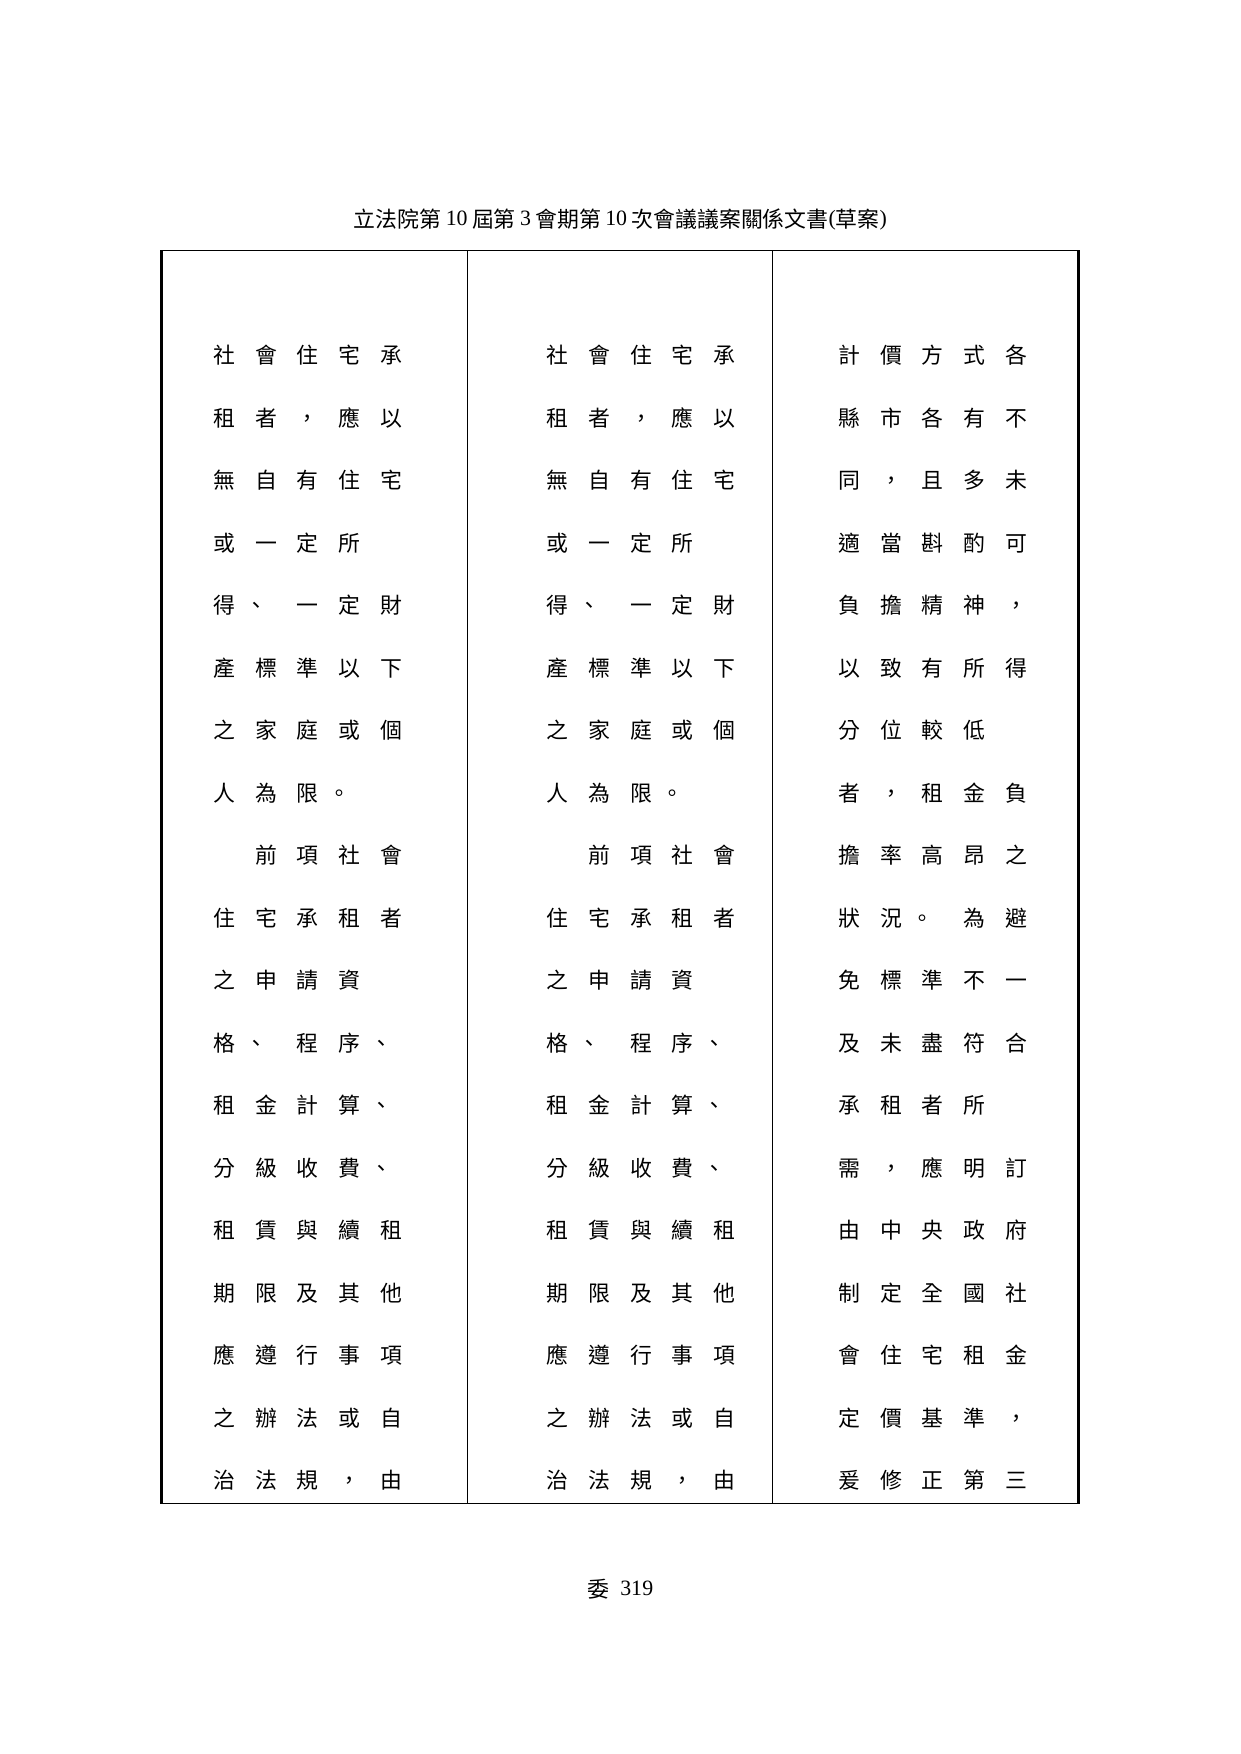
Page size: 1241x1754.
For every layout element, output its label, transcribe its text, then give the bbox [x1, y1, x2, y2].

table_cell 社會住宅承租者，應以無自有住宅或一定所得、一定財產標準以下之家庭或個人為限。 前項社會住宅承租者之申請資格、程序、租金計算、分級收費、租賃與續租期限及其他應遵行事項之辦法或自治法規，由 [468, 251, 772, 1503]
table_cell 計價方式各縣市各有不同，且多未適當斟酌可負擔精神，以致有所得分位較低者，租金負擔率高昂之狀況。為避免標準不一及未盡符合承租者所需，應明訂由中央政府制定全國社會住宅租金定價基準，爰修正第三 [773, 251, 1077, 1503]
table_cell 社會住宅承租者，應以無自有住宅或一定所得、一定財產標準以下之家庭或個人為限。 前項社會住宅承租者之申請資格、程序、租金計算、分級收費、租賃與續租期限及其他應遵行事項之辦法或自治法規，由 [163, 251, 467, 1503]
